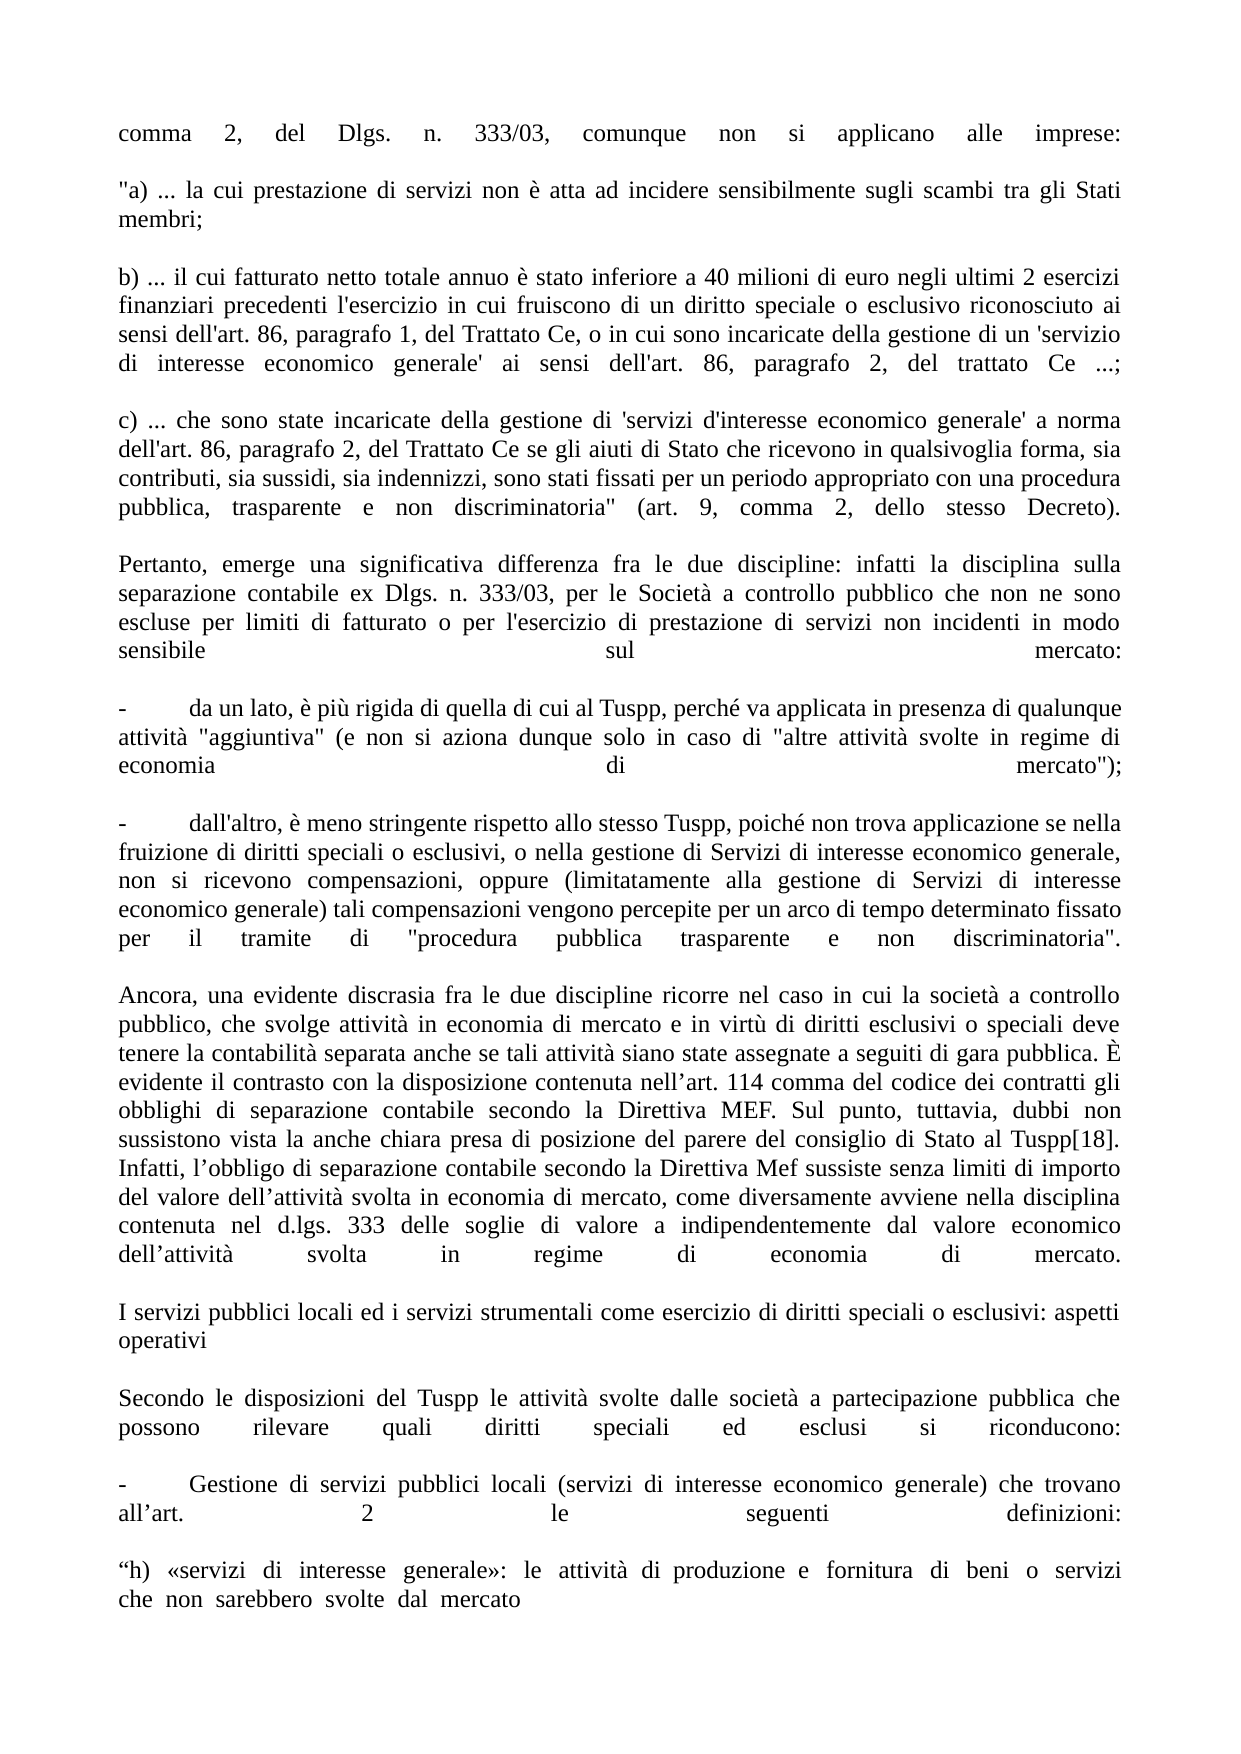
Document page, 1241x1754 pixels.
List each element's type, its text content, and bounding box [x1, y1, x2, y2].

text comma 2, del Dlgs. n. 333/03, comunque non si applicano alle imprese: "a) ... la cui prestazione di servizi non è atta ad incidere sensibilmente sugli scambi tra gli Stati membri; b) ... il cui fatturato netto totale annuo è stato inferiore a 40 milioni di euro negli ultimi 2 esercizi finanziari precedenti l'esercizio in cui fruiscono di un diritto speciale o esclusivo riconosciuto ai sensi dell'art. 86, paragrafo 1, del Trattato Ce, o in cui sono incaricate della gestione di un 'servizio di interesse economico generale' ai sensi dell'art. 86, paragrafo 2, del trattato Ce ...; c) ... che sono state incaricate della gestione di 'servizi d'interesse economico generale' a norma dell'art. 86, paragrafo 2, del Trattato Ce se gli aiuti di Stato che ricevono in qualsivoglia forma, sia contributi, sia sussidi, sia indennizzi, sono stati fissati per un periodo appropriato con una procedura pubblica, trasparente e non discriminatoria" (art. 9, comma 2, dello stesso Decreto). Pertanto, emerge una significativa differenza fra le due discipline: infatti la disciplina sulla separazione contabile ex Dlgs. n. 333/03, per le Società a controllo pubblico che non ne sono escluse per limiti di fatturato o per l'esercizio di prestazione di servizi non incidenti in modo sensibile sul mercato: - da un lato, è più rigida di quella di cui al Tuspp, perché va applicata in presenza di qualunque attività "aggiuntiva" (e non si aziona dunque solo in caso di "altre attività svolte in regime di economia di mercato"); - dall'altro, è meno stringente rispetto allo stesso Tuspp, poiché non trova applicazione se nella fruizione di diritti speciali o esclusivi, o nella gestione di Servizi di interesse economico generale, non si ricevono compensazioni, oppure (limitatamente alla gestione di Servizi di interesse economico generale) tali compensazioni vengono percepite per un arco di tempo determinato fissato per il tramite di "procedura pubblica trasparente e non discriminatoria". Ancora, una evidente discrasia fra le due discipline ricorre nel caso in cui la società a controllo pubblico, che svolge attività in economia di mercato e in virtù di diritti esclusivi o speciali deve tenere la contabilità separata anche se tali attività siano state assegnate a seguiti di gara pubblica. È evidente il contrasto con la disposizione contenuta nell’art. 114 comma del codice dei contratti gli obblighi di separazione contabile secondo la Direttiva MEF. Sul punto, tuttavia, dubbi non sussistono vista la anche chiara presa di posizione del parere del consiglio di Stato al Tuspp[18]. Infatti, l’obbligo di separazione contabile secondo la Direttiva Mef sussiste senza limiti di importo del valore dell’attività svolta in economia di mercato, come diversamente avviene nella disciplina contenuta nel d.lgs. 333 delle soglie di valore a indipendentemente dal valore economico dell’attività svolta in regime di economia di mercato. I servizi pubblici locali ed i servizi strumentali come esercizio di diritti speciali o esclusivi: aspetti operativi Secondo le disposizioni del Tuspp le attività svolte dalle società a partecipazione pubblica che possono rilevare quali diritti speciali ed esclusi si riconducono: - Gestione di servizi pubblici locali (servizi di interesse economico generale) che trovano all’art. 2 le seguenti definizioni: “h) «servizi di interesse generale»: le attività di produzione e fornitura di beni o servizi che non sarebbero svolte dal mercato [118, 118, 1122, 1613]
